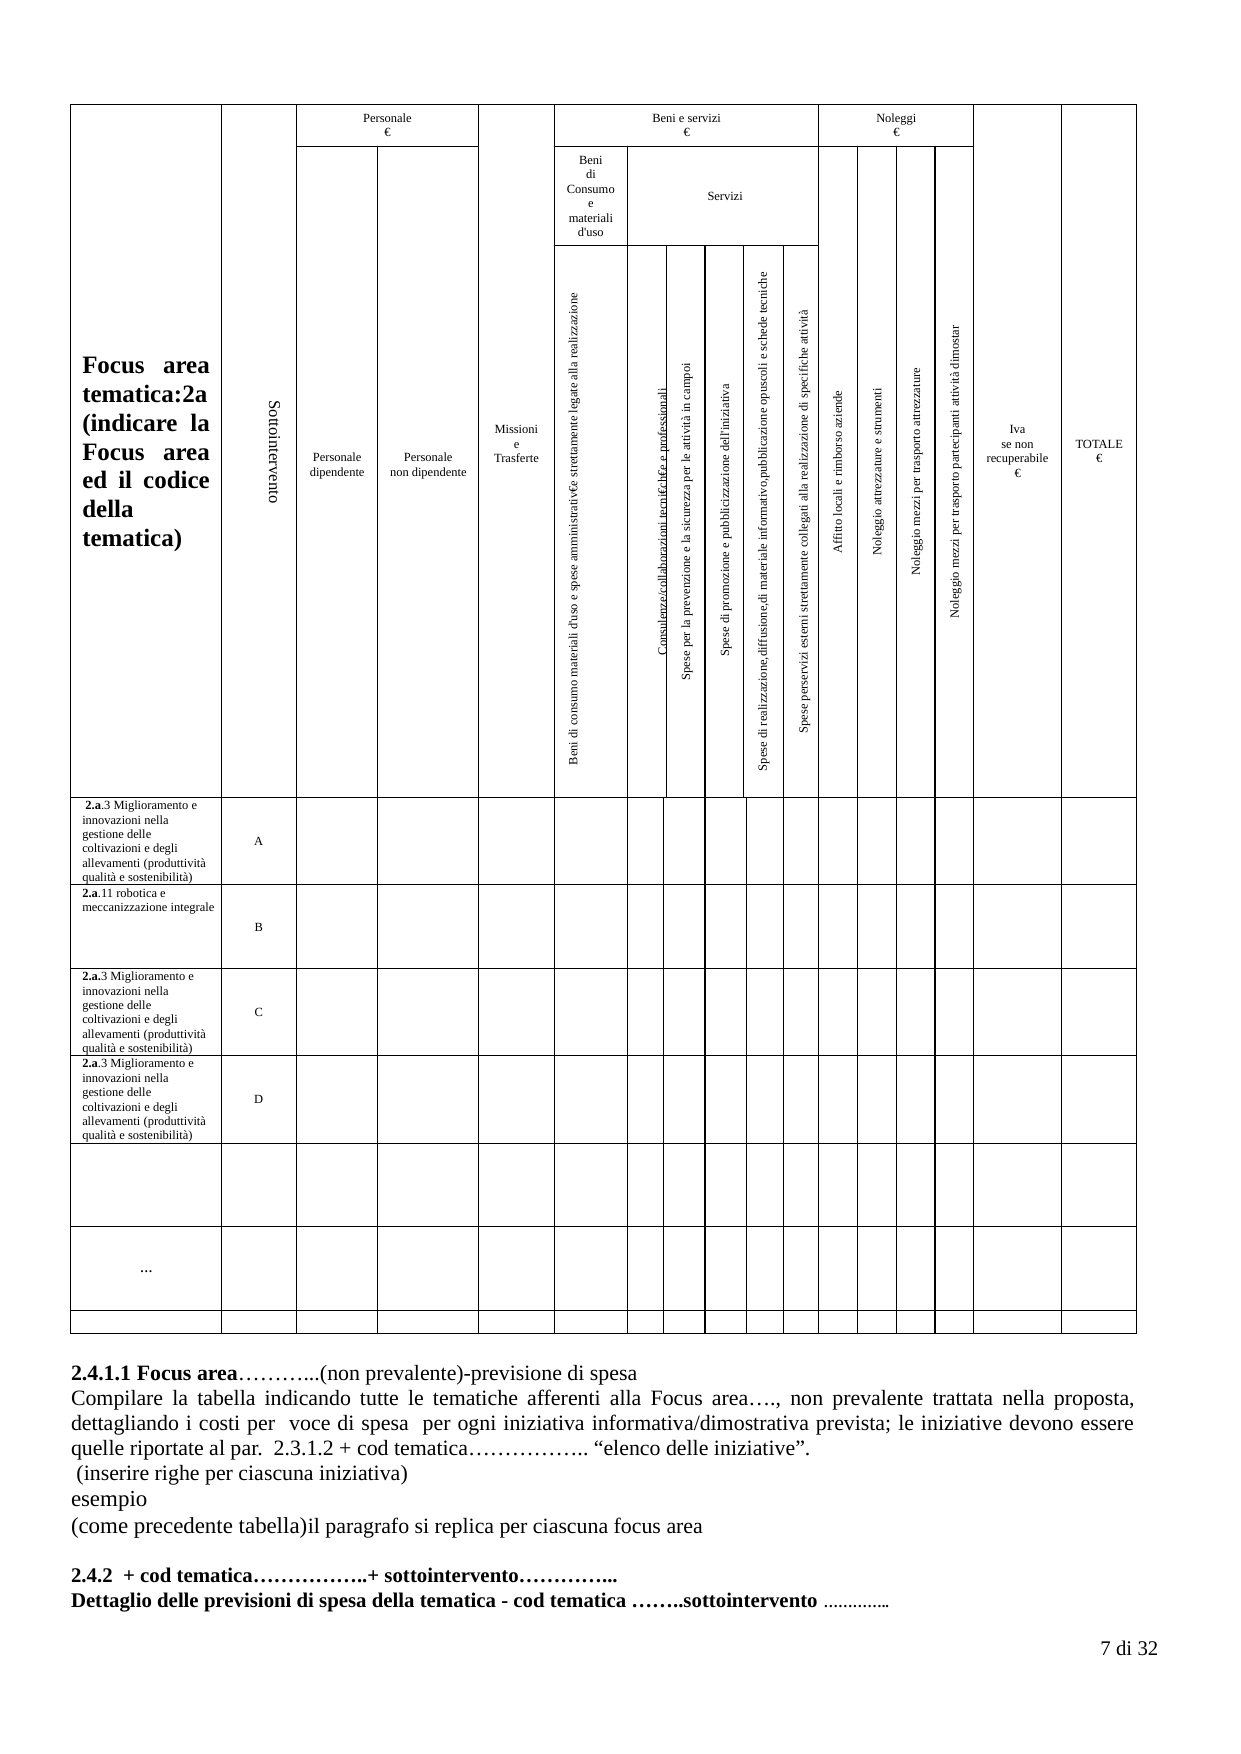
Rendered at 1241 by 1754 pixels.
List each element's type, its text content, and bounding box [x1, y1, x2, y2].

table_cell [858, 1227, 896, 1309]
table_cell [747, 1144, 783, 1226]
table_cell [378, 1227, 478, 1309]
table_cell [479, 798, 554, 884]
table_cell [819, 1144, 857, 1226]
table_cell [1062, 1056, 1136, 1142]
table_cell [555, 1227, 627, 1309]
table_cell Affitto locali e rimborso aziende [819, 147, 857, 797]
table_cell [747, 1311, 783, 1333]
table_cell Beni di consumo materiali d'uso e spese amministrativ€e strettamente legate alla realizzazione [555, 246, 627, 797]
table_cell [784, 885, 818, 968]
table_cell [628, 885, 663, 968]
table_cell [1062, 1227, 1136, 1309]
table_header Beni e servizi € [555, 105, 818, 146]
table_cell Personale non dipendente [378, 147, 478, 797]
table_cell [628, 1311, 663, 1333]
table_cell [858, 1056, 896, 1142]
table_cell [974, 798, 1061, 884]
table_cell 2.a.11 robotica e meccanizzazione integrale [71, 885, 221, 968]
table_cell [297, 1311, 377, 1333]
table_cell [974, 1144, 1061, 1226]
table_header Noleggi € [819, 105, 973, 146]
table_cell [297, 1227, 377, 1309]
text (come precedente tabella)il paragrafo si replica per ciascuna focus area [71, 1512, 1137, 1538]
table_cell [858, 885, 896, 968]
table_cell [974, 885, 1061, 968]
table_cell [706, 1144, 746, 1226]
table_cell [628, 1144, 663, 1226]
table_cell [297, 1056, 377, 1142]
table_cell [936, 1227, 973, 1309]
table_cell [664, 969, 704, 1055]
table_cell [378, 798, 478, 884]
table_cell [974, 1227, 1061, 1309]
table_cell Noleggio mezzi per trasporto attrezzature [897, 147, 934, 797]
table_cell D [222, 1056, 296, 1142]
table_cell [974, 1056, 1061, 1142]
table_cell [784, 1311, 818, 1333]
table_header Missioni e Trasferte [479, 105, 554, 797]
table_cell [628, 798, 663, 884]
table_cell [897, 1311, 934, 1333]
table_cell [479, 1144, 554, 1226]
table_cell [555, 798, 627, 884]
table_cell [897, 798, 934, 884]
table_cell [555, 885, 627, 968]
table_cell Consulenze/collaborazioni tecni€ch€e e professionali [628, 246, 666, 797]
table_cell [858, 1144, 896, 1226]
table_cell [71, 1311, 221, 1333]
table_cell [664, 1311, 704, 1333]
table_cell [297, 1144, 377, 1226]
table_header TOTALE € [1062, 105, 1136, 797]
table_cell [706, 1227, 746, 1309]
table_cell [897, 969, 934, 1055]
table_cell 2.a.3 Miglioramento e innovazioni nella gestione delle coltivazioni e degli allevamenti (produttività qualità e sostenibilità) [71, 798, 221, 884]
table_cell [664, 885, 704, 968]
table_cell Spese perservizi esterni strettamente collegati alla realizzazione di specifiche attività [784, 246, 818, 797]
table_cell C [222, 969, 296, 1055]
table_cell [664, 1227, 704, 1309]
table_header Focus area tematica:2a (indicare la Focus area ed il codice della tematica) [71, 105, 221, 797]
table_cell [479, 1311, 554, 1333]
table_cell Spese per la prevenzione e la sicurezza per le attività in campoi [667, 246, 704, 797]
table_cell 2.a.3 Miglioramento e innovazioni nella gestione delle coltivazioni e degli allevamenti (produttività qualità e sostenibilità) [71, 1056, 221, 1142]
table_cell [297, 969, 377, 1055]
table_cell [897, 885, 934, 968]
table_cell [936, 798, 973, 884]
table_cell Spese di promozione e pubblicizzazione dell'iniziativa [706, 246, 743, 797]
text 2.4.2 + cod tematica……………..+ sottointervento…………... [71, 1563, 1137, 1587]
table_cell [747, 969, 783, 1055]
table_cell [784, 969, 818, 1055]
text Dettaglio delle previsioni di spesa della tematica - cod tematica ……..sottointervento ………….. [71, 1587, 1137, 1612]
table_cell [819, 1311, 857, 1333]
table_cell [897, 1144, 934, 1226]
table_cell [222, 1144, 296, 1226]
table_cell [378, 885, 478, 968]
table_cell [784, 1144, 818, 1226]
table_cell [555, 1311, 627, 1333]
table_cell [747, 1056, 783, 1142]
table_cell [706, 1311, 746, 1333]
table_cell [936, 1144, 973, 1226]
text 2.4.1.1 Focus area………...(non prevalente)-previsione di spesa [71, 1359, 1137, 1385]
table_cell [819, 798, 857, 884]
table_cell [858, 798, 896, 884]
table_cell [706, 1056, 746, 1142]
table_cell [378, 1056, 478, 1142]
table_cell [664, 798, 704, 884]
table_header Personale € [297, 105, 478, 146]
table_cell Personale dipendente [297, 147, 377, 797]
table_cell [936, 1311, 973, 1333]
table_cell [297, 798, 377, 884]
text esempio [71, 1486, 1137, 1512]
table_cell B [222, 885, 296, 968]
table_cell [378, 1311, 478, 1333]
table_cell [819, 885, 857, 968]
table_cell [378, 1144, 478, 1226]
table_cell [1062, 798, 1136, 884]
table_cell [747, 798, 783, 884]
table_cell [479, 969, 554, 1055]
text (inserire righe per ciascuna iniziativa) [71, 1460, 1137, 1486]
table_cell [1062, 885, 1136, 968]
table_cell Servizi [628, 147, 818, 245]
table_cell Noleggio mezzi per trasporto partecipanti attività dimostar [936, 147, 973, 797]
table_cell [784, 798, 818, 884]
table_cell [1062, 1311, 1136, 1333]
table_cell [974, 1311, 1061, 1333]
table_cell [555, 1056, 627, 1142]
table_cell [555, 1144, 627, 1226]
table_cell [706, 798, 746, 884]
table_cell [819, 1227, 857, 1309]
table_cell [479, 1056, 554, 1142]
table_cell [479, 885, 554, 968]
table_cell [628, 1056, 663, 1142]
table_cell [628, 969, 663, 1055]
table_cell [628, 1227, 663, 1309]
table_cell [378, 969, 478, 1055]
text Compilare la tabella indicando tutte le tematiche afferenti alla Focus area…., non prevalente trattata nella proposta, dettagliando i costi per voce di spesa per ogni iniziativa informativa/dimostrativa prevista; le iniziative devono essere quelle riportate al par. 2.3.1.2 + cod tematica…………….. “elenco delle iniziative”. [71, 1385, 1137, 1460]
table_cell [747, 885, 783, 968]
table_cell [71, 1144, 221, 1226]
table_cell [1062, 1144, 1136, 1226]
table_cell [747, 1227, 783, 1309]
table_cell Noleggio attrezzature e strumenti [858, 147, 896, 797]
table_cell [819, 1056, 857, 1142]
table_header Iva se non recuperabile € [974, 105, 1061, 797]
table_cell … [71, 1227, 221, 1309]
table_cell Spese di realizzazione,diffusione,di materiale informativo,pubblicazione opuscoli e schede tecniche [744, 246, 783, 797]
table_cell [784, 1227, 818, 1309]
table_cell [479, 1227, 554, 1309]
table_cell [706, 885, 746, 968]
table_cell [706, 969, 746, 1055]
table_cell [222, 1227, 296, 1309]
table_cell 2.a.3 Miglioramento e innovazioni nella gestione delle coltivazioni e degli allevamenti (produttività qualità e sostenibilità) [71, 969, 221, 1055]
table_cell [858, 969, 896, 1055]
table_cell [297, 885, 377, 968]
table_cell [897, 1227, 934, 1309]
table_cell [936, 969, 973, 1055]
table_cell [1062, 969, 1136, 1055]
table_cell [222, 1311, 296, 1333]
table_cell [936, 885, 973, 968]
table_cell [897, 1056, 934, 1142]
table_cell [555, 969, 627, 1055]
table_cell [936, 1056, 973, 1142]
table_cell [664, 1144, 704, 1226]
table_cell A [222, 798, 296, 884]
table_header Sottointervento [222, 105, 296, 797]
table_cell [974, 969, 1061, 1055]
table_cell [819, 969, 857, 1055]
table_cell [858, 1311, 896, 1333]
table_cell Beni di Consumo e materiali d'uso [555, 147, 627, 245]
table_cell [784, 1056, 818, 1142]
table_cell [664, 1056, 704, 1142]
